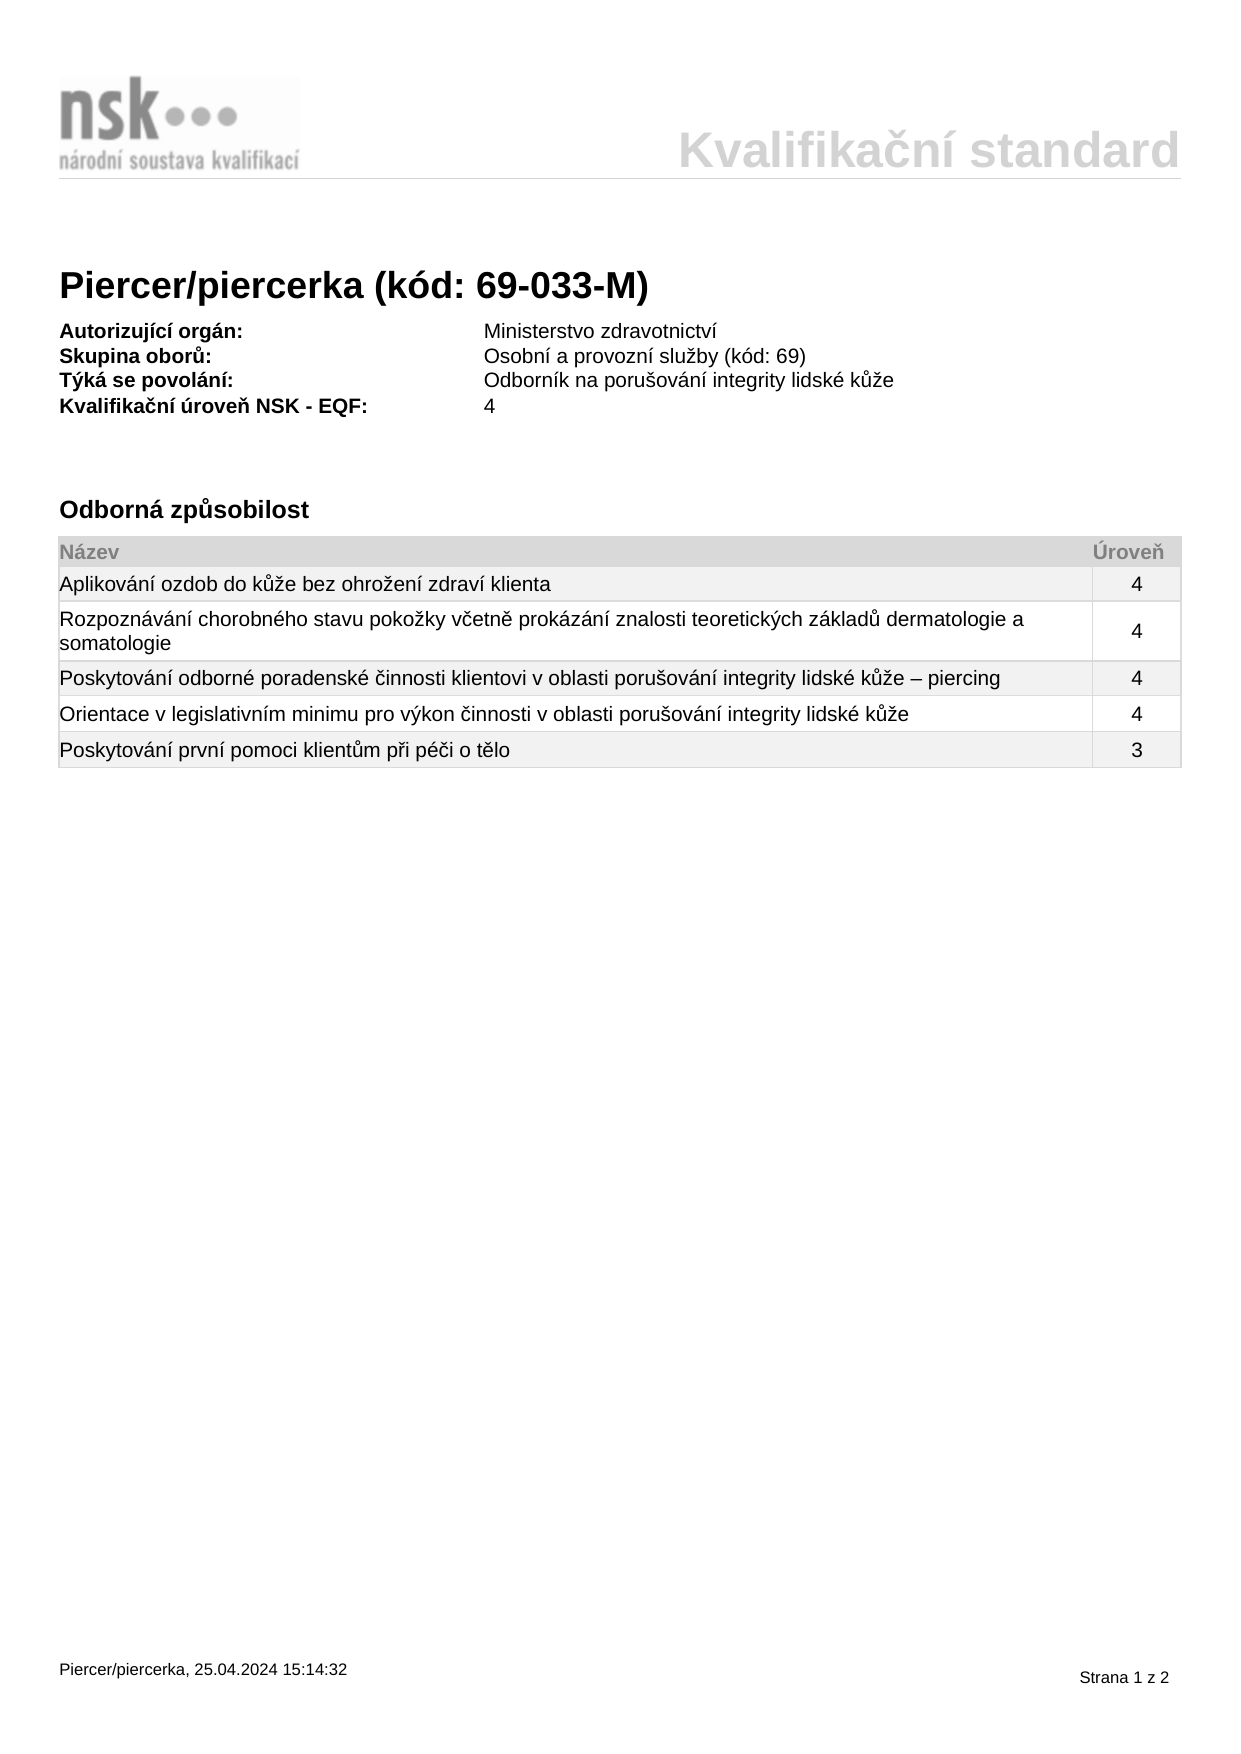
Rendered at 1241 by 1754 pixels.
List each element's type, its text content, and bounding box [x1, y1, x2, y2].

table_cell [484, 307, 620, 319]
table_cell 4 [484, 394, 1181, 417]
table_cell [620, 307, 626, 319]
table_cell [862, 1067, 1093, 1364]
table_cell [626, 196, 862, 224]
table_cell [484, 1067, 620, 1364]
table_cell [1093, 196, 1169, 224]
table_cell [1169, 1659, 1181, 1695]
table_cell [1093, 1364, 1169, 1659]
table_cell 4 [1093, 567, 1180, 600]
table_cell Osobní a provozní služby (kód: 69) [484, 344, 1181, 368]
table_cell [1169, 418, 1181, 489]
table_cell 3 [1093, 732, 1180, 767]
table_cell [862, 524, 1093, 536]
table_cell [1169, 524, 1181, 536]
table_cell [862, 418, 1093, 489]
table_cell [620, 418, 626, 489]
table_cell [1093, 768, 1169, 1067]
table_header [621, 59, 626, 172]
table_cell [59, 1067, 483, 1364]
picture [58, 59, 621, 172]
table_cell [59, 1364, 483, 1659]
table_cell [484, 196, 620, 224]
table_cell [620, 1364, 626, 1659]
table_cell [626, 524, 862, 536]
table_cell [862, 307, 1093, 319]
table_cell [620, 196, 626, 224]
table_cell Piercer/piercerka (kód: 69-033-M) [59, 224, 1181, 307]
table_cell Ministerstvo zdravotnictví [484, 319, 1181, 344]
table_cell [59, 196, 483, 224]
table_cell [484, 418, 620, 489]
table_cell Piercer/piercerka, 25.04.2024 15:14:32 [59, 1659, 862, 1695]
table_cell [626, 1364, 862, 1659]
table_cell [1093, 1067, 1169, 1364]
table_cell [1093, 524, 1169, 536]
table_cell [59, 418, 483, 489]
table_cell [484, 524, 620, 536]
table_cell [620, 524, 626, 536]
table_cell 4 [1093, 696, 1180, 731]
table_cell [626, 1067, 862, 1364]
table_cell [626, 307, 862, 319]
table_cell [59, 524, 483, 536]
table_cell Poskytování první pomoci klientům při péči o tělo [60, 732, 1092, 767]
table_cell [620, 768, 626, 1067]
table_cell [59, 307, 483, 319]
table_cell [1169, 307, 1181, 319]
table_cell [620, 1067, 626, 1364]
table_header Kvalifikační standard [626, 59, 1181, 178]
table_cell Úroveň [1093, 537, 1180, 566]
table_cell Kvalifikační úroveň NSK - EQF: [59, 394, 483, 417]
table_cell [1169, 1364, 1181, 1659]
table_cell [862, 768, 1093, 1067]
table_cell [59, 172, 483, 178]
table_cell [59, 768, 483, 1067]
table_cell [626, 768, 862, 1067]
table_cell Poskytování odborné poradenské činnosti klientovi v oblasti porušování integrity lidské kůže – piercing [60, 662, 1092, 695]
table_cell Strana 1 z 2 [862, 1659, 1169, 1695]
table_cell Název [60, 537, 1092, 566]
table_cell [626, 418, 862, 489]
table_cell Skupina oborů: [59, 344, 483, 368]
table_cell Orientace v legislativním minimu pro výkon činnosti v oblasti porušování integrity lidské kůže [60, 696, 1092, 731]
table_cell [862, 196, 1093, 224]
table_cell Odborník na porušování integrity lidské kůže [484, 368, 1181, 393]
table_cell 4 [1093, 602, 1180, 660]
table_cell [1093, 307, 1169, 319]
table_cell [59, 179, 1181, 196]
table_cell Rozpoznávání chorobného stavu pokožky včetně prokázání znalosti teoretických základů dermatologie a somatologie [60, 602, 1092, 660]
table_cell [484, 768, 620, 1067]
table_cell [1093, 418, 1169, 489]
table_cell [1169, 768, 1181, 1067]
table_cell Odborná způsobilost [59, 489, 1181, 524]
table_cell Aplikování ozdob do kůže bez ohrožení zdraví klienta [60, 567, 1092, 600]
table_cell [484, 1364, 620, 1659]
table_cell [1169, 1067, 1181, 1364]
table_cell 4 [1093, 662, 1180, 695]
table_cell [484, 172, 620, 178]
table_cell [1169, 196, 1181, 224]
table_cell Týká se povolání: [59, 368, 483, 392]
table_cell Autorizující orgán: [59, 319, 483, 343]
table_cell [862, 1364, 1093, 1659]
